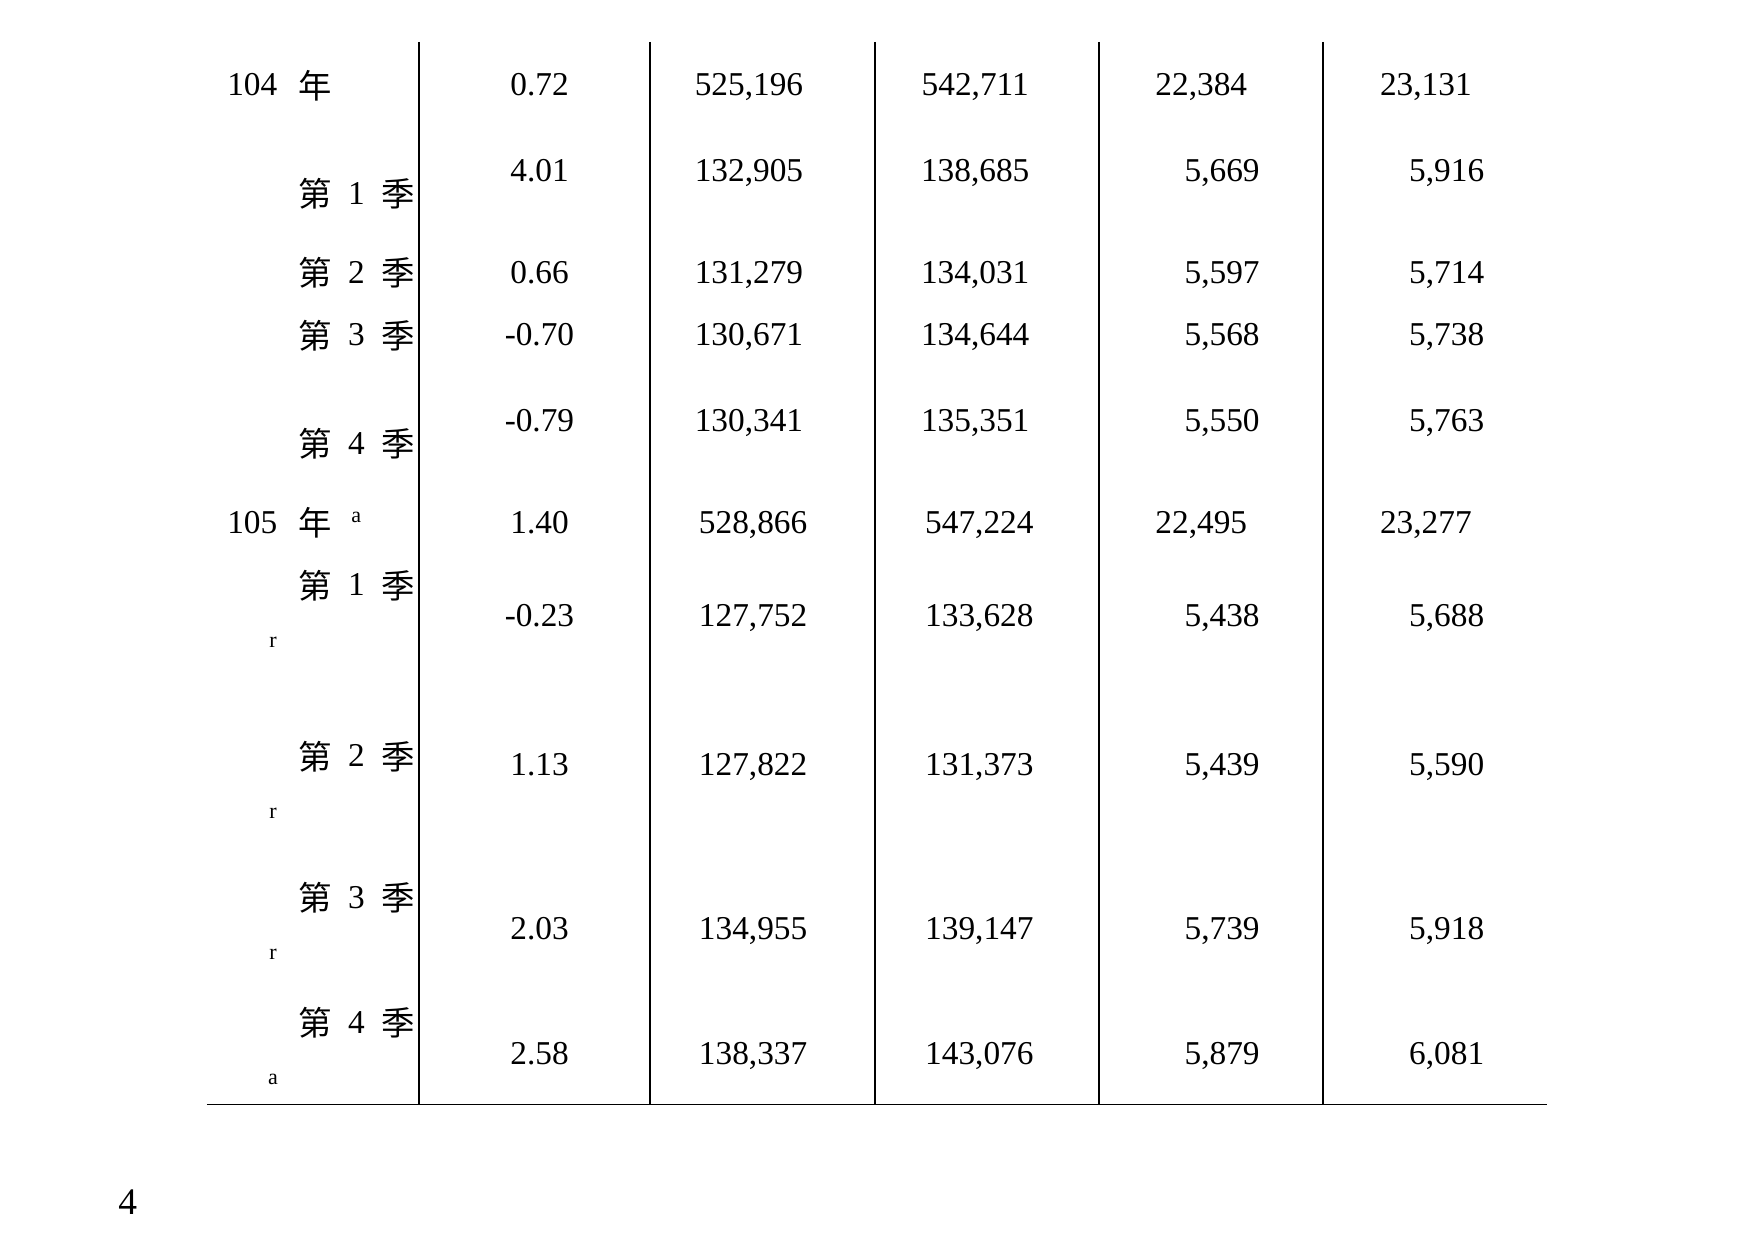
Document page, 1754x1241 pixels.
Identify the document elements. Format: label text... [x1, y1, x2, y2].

table_cell 528,866 [651, 463, 874, 542]
table_cell 5,714 [1324, 213, 1547, 292]
table_cell 23,277 [1324, 463, 1547, 542]
table_cell -0.79 [420, 354, 649, 463]
table_cell 133,628 [876, 542, 1098, 667]
table_cell 5,669 [1100, 104, 1322, 213]
table_cell 22,495 [1100, 463, 1322, 542]
table_cell 134,031 [876, 213, 1098, 292]
table_cell 135,351 [876, 354, 1098, 463]
table_cell 130,671 [651, 292, 874, 354]
table_cell 105年a [207, 463, 418, 542]
table_cell 542,711 [876, 42, 1098, 104]
table_cell 139,147 [876, 838, 1098, 979]
table_cell 134,644 [876, 292, 1098, 354]
table_cell 第1季r [207, 542, 418, 667]
table_cell 4.01 [420, 104, 649, 213]
table_cell 5,916 [1324, 104, 1547, 213]
table_cell 1.40 [420, 463, 649, 542]
table_cell 131,279 [651, 213, 874, 292]
table_cell 2.03 [420, 838, 649, 979]
table_cell 2.58 [420, 979, 649, 1104]
table_cell 22,384 [1100, 42, 1322, 104]
table_cell 5,439 [1100, 667, 1322, 838]
table_cell 547,224 [876, 463, 1098, 542]
table_cell 第1季 [207, 104, 418, 213]
table_cell 第4季a [207, 979, 418, 1104]
table_cell 0.66 [420, 213, 649, 292]
table_cell 5,738 [1324, 292, 1547, 354]
table_cell 138,337 [651, 979, 874, 1104]
table_cell -0.23 [420, 542, 649, 667]
table_cell 5,763 [1324, 354, 1547, 463]
table_cell 5,879 [1100, 979, 1322, 1104]
table_cell 5,688 [1324, 542, 1547, 667]
table_cell 1.13 [420, 667, 649, 838]
table_cell 5,550 [1100, 354, 1322, 463]
table_cell 132,905 [651, 104, 874, 213]
table_cell 5,597 [1100, 213, 1322, 292]
table_cell 127,822 [651, 667, 874, 838]
table_cell 143,076 [876, 979, 1098, 1104]
table_cell 23,131 [1324, 42, 1547, 104]
table_cell 第3季r [207, 838, 418, 979]
table_cell 5,918 [1324, 838, 1547, 979]
table_cell -0.70 [420, 292, 649, 354]
table_cell 5,590 [1324, 667, 1547, 838]
table_cell 第3季 [207, 292, 418, 354]
table_cell 第2季r [207, 667, 418, 838]
table_cell 104年 [207, 42, 418, 104]
table_cell 131,373 [876, 667, 1098, 838]
table_cell 0.72 [420, 42, 649, 104]
table_cell 5,568 [1100, 292, 1322, 354]
table_cell 130,341 [651, 354, 874, 463]
table_cell 134,955 [651, 838, 874, 979]
table_cell 第4季 [207, 354, 418, 463]
table_cell 5,739 [1100, 838, 1322, 979]
table_cell 138,685 [876, 104, 1098, 213]
table_cell 5,438 [1100, 542, 1322, 667]
table_cell 127,752 [651, 542, 874, 667]
table_cell 第2季 [207, 213, 418, 292]
table_cell 525,196 [651, 42, 874, 104]
table_cell 6,081 [1324, 979, 1547, 1104]
